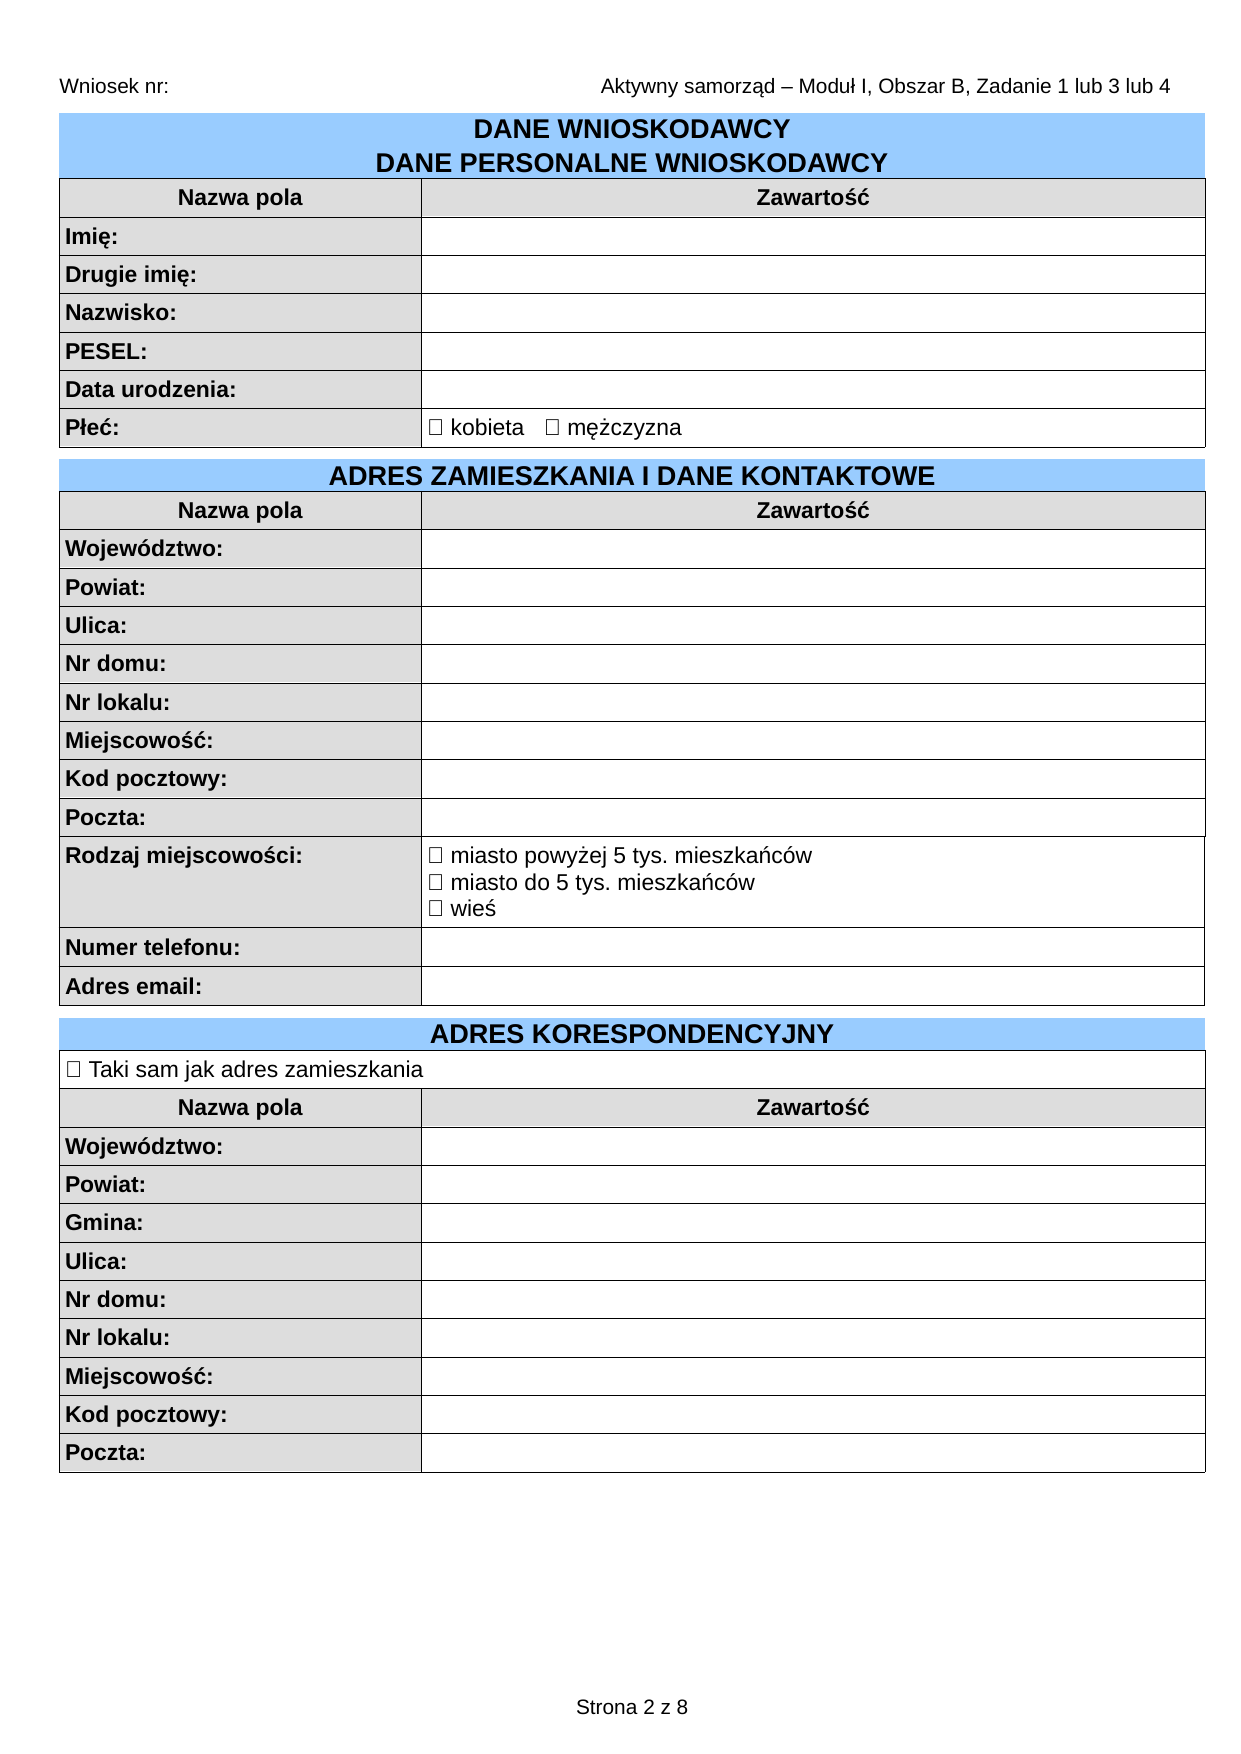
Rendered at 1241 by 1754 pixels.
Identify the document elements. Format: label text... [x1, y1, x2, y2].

table_header Zawartość [422, 179, 1205, 216]
table_cell [422, 967, 1204, 1005]
table_cell Kod pocztowy: [60, 760, 421, 797]
table_cell Rodzaj miejscowości: [60, 837, 421, 927]
table_cell [422, 1204, 1205, 1241]
subtitle ADRES KORESPONDENCYJNY [59, 1018, 1205, 1050]
table_cell [422, 1281, 1205, 1318]
table_cell [422, 1358, 1205, 1395]
table_cell Nazwa pola [60, 1089, 421, 1126]
table_cell Płeć: [60, 409, 421, 446]
table_cell [422, 645, 1205, 682]
table_cell [422, 799, 1205, 836]
table_header Nazwa pola [60, 179, 421, 216]
table_cell [422, 333, 1205, 370]
table_cell Poczta: [60, 799, 421, 836]
table_cell [422, 1243, 1205, 1280]
table_cell  miasto powyżej 5 tys. mieszkańców  miasto do 5 tys. mieszkańców  wieś [422, 837, 1204, 927]
table_cell Data urodzenia: [60, 371, 421, 408]
table_cell Nr lokalu: [60, 1319, 421, 1356]
table_cell Adres email: [60, 967, 421, 1005]
table_cell [422, 530, 1205, 567]
table_cell Powiat: [60, 1166, 421, 1203]
table_cell Miejscowość: [60, 722, 421, 759]
table_cell Nr domu: [60, 1281, 421, 1318]
table_header  Taki sam jak adres zamieszkania [60, 1051, 1205, 1088]
table_cell PESEL: [60, 333, 421, 370]
table_cell [422, 1319, 1205, 1356]
table_cell [422, 607, 1205, 644]
table_cell Nazwisko: [60, 294, 421, 331]
table_cell Zawartość [422, 1089, 1205, 1126]
subtitle ADRES ZAMIESZKANIA I DANE KONTAKTOWE [59, 459, 1205, 491]
subtitle DANE WNIOSKODAWCY [59, 113, 1205, 144]
table_cell Gmina: [60, 1204, 421, 1241]
table_cell Nr lokalu: [60, 684, 421, 721]
table_cell [422, 722, 1205, 759]
table_cell Nr domu: [60, 645, 421, 682]
table_cell [422, 371, 1205, 408]
table_cell [422, 684, 1205, 721]
subtitle DANE PERSONALNE WNIOSKODAWCY [59, 147, 1205, 178]
table_cell [422, 1396, 1205, 1433]
table_cell  kobieta  mężczyzna [422, 409, 1205, 446]
table_cell Poczta: [60, 1434, 421, 1471]
table_header Zawartość [422, 492, 1205, 529]
table_cell [422, 928, 1204, 966]
table_cell Kod pocztowy: [60, 1396, 421, 1433]
table_cell [422, 569, 1205, 606]
table_cell [422, 1128, 1205, 1165]
table_cell [422, 218, 1205, 255]
table_cell Imię: [60, 218, 421, 255]
table_cell Numer telefonu: [60, 928, 421, 966]
table_cell Województwo: [60, 530, 421, 567]
table_cell Ulica: [60, 607, 421, 644]
table_cell Drugie imię: [60, 256, 421, 293]
table_cell [422, 256, 1205, 293]
table_cell [422, 294, 1205, 331]
table_cell Województwo: [60, 1128, 421, 1165]
table_cell [422, 760, 1205, 797]
table_cell Powiat: [60, 569, 421, 606]
table_cell Miejscowość: [60, 1358, 421, 1395]
table_header Nazwa pola [60, 492, 421, 529]
table_cell [422, 1434, 1205, 1471]
table_cell [422, 1166, 1205, 1203]
table_cell Ulica: [60, 1243, 421, 1280]
